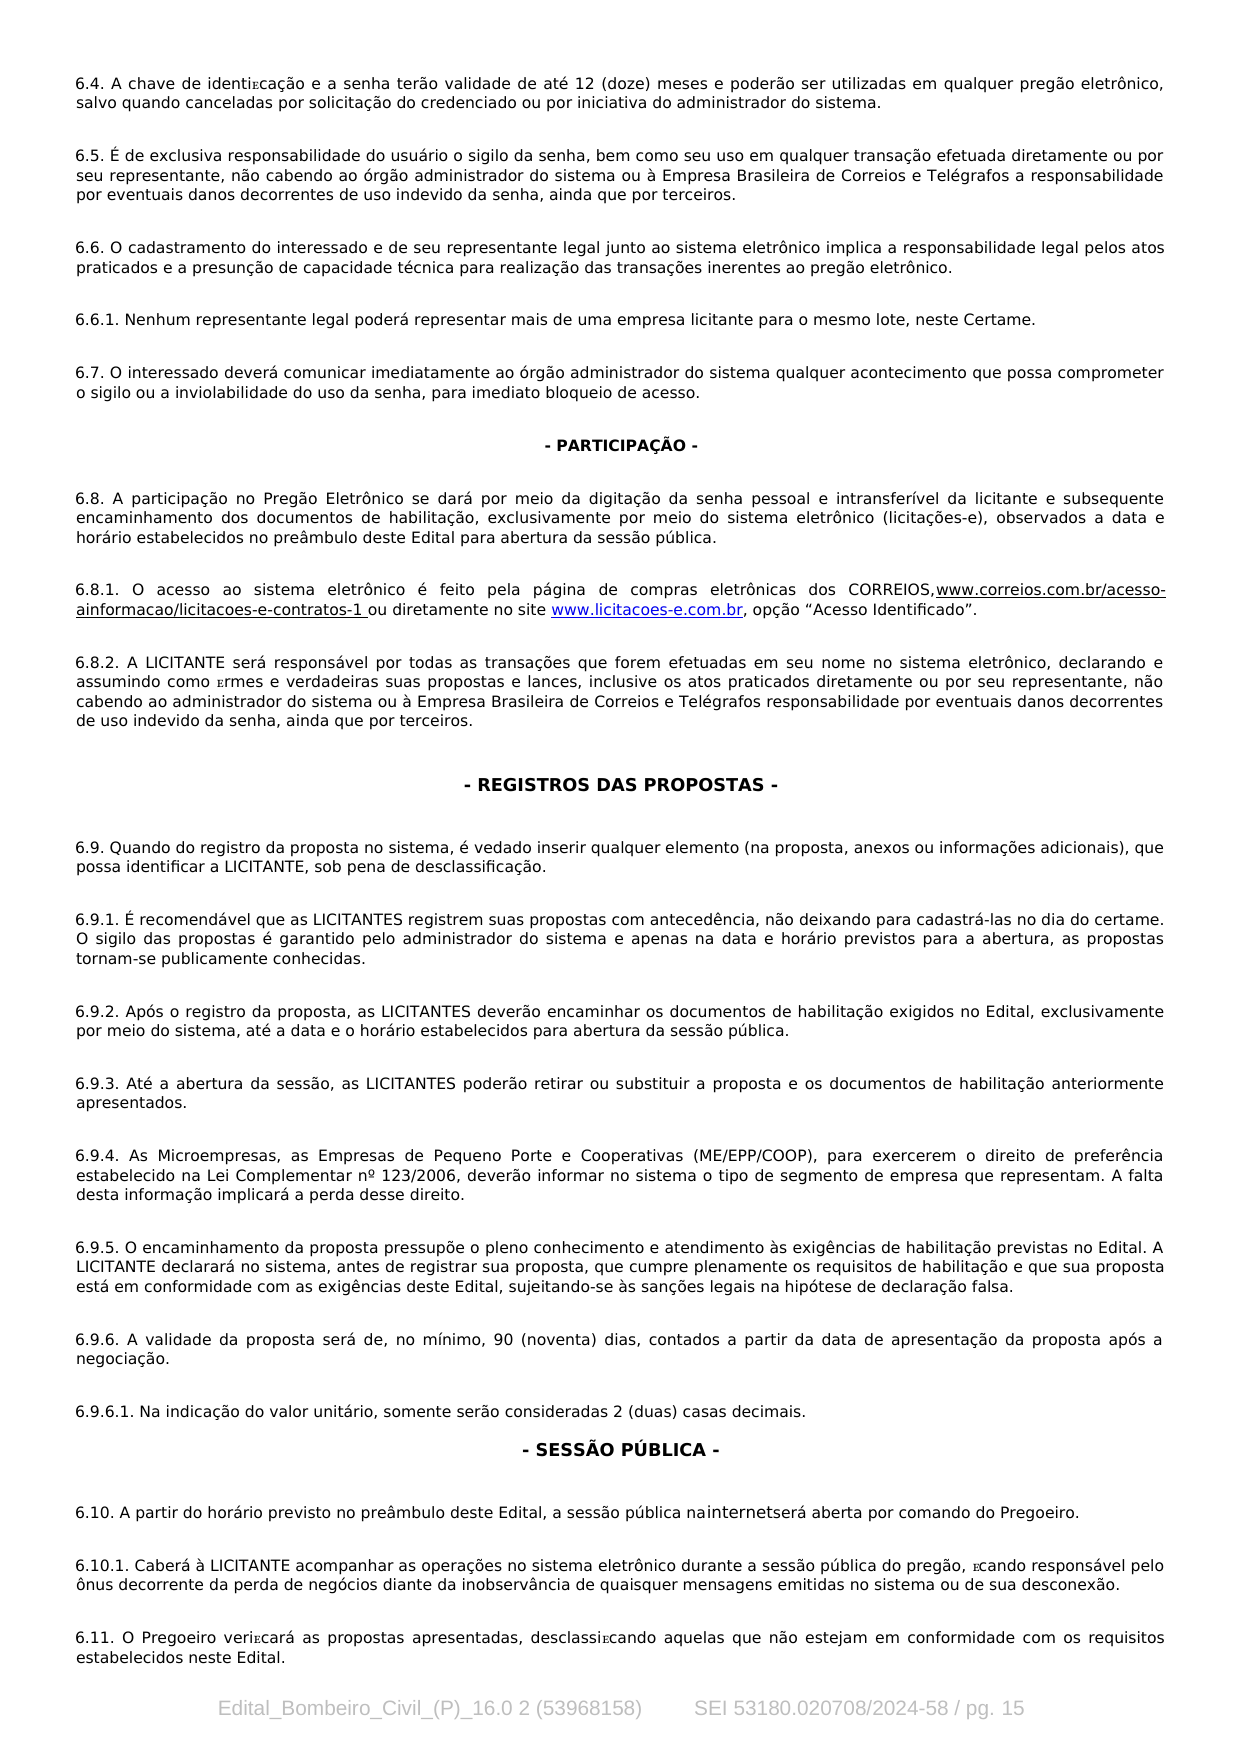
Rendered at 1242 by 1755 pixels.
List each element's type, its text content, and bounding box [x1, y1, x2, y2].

text 6.5. É de exclusiva responsabilidade do usuário o sigilo da senha, bem como seu uso em qualquer transação efetuada diretamente ou por seu representante, não cabendo ao órgão administrador do sistema ou à Empresa Brasileira de Correios e Telégrafos a responsabilidade por eventuais danos decorrentes de uso indevido da senha, ainda que por terceiros. [75, 147, 1166, 204]
text 6.6.1. Nenhum representante legal poderá representar mais de uma empresa licitante para o mesmo lote, neste Certame. [75, 311, 1166, 329]
subtitle - PARTICIPAÇÃO - [70, 436, 1172, 455]
text 6.10. A partir do horário previsto no preâmbulo deste Edital, a sessão pública nainternetserá aberta por comando do Pregoeiro. [75, 1503, 1166, 1522]
text 6.9.4. As Microempresas, as Empresas de Pequeno Porte e Cooperativas (ME/EPP/COOP), para exercerem o direito de preferência estabelecido na Lei Complementar nº 123/2006, deverão informar no sistema o tipo de segmento de empresa que representam. A falta desta informação implicará a perda desse direito. [75, 1147, 1166, 1204]
text 6.9. Quando do registro da proposta no sistema, é vedado inserir qualquer elemento (na proposta, anexos ou informações adicionais), que possa identificar a LICITANTE, sob pena de desclassificação. [75, 838, 1166, 876]
text 6.7. O interessado deverá comunicar imediatamente ao órgão administrador do sistema qualquer acontecimento que possa comprometer o sigilo ou a inviolabilidade do uso da senha, para imediato bloqueio de acesso. [75, 364, 1166, 402]
text 6.11. O Pregoeiro vericará as propostas apresentadas, desclassicando aquelas que não estejam em conformidade com os requisitos estabelecidos neste Edital. [75, 1629, 1166, 1667]
text 6.8. A participação no Pregão Eletrônico se dará por meio da digitação da senha pessoal e intransferível da licitante e subsequente encaminhamento dos documentos de habilitação, exclusivamente por meio do sistema eletrônico (licitações-e), observados a data e horário estabelecidos no preâmbulo deste Edital para abertura da sessão pública. [75, 489, 1166, 547]
text 6.9.3. Até a abertura da sessão, as LICITANTES poderão retirar ou substituir a proposta e os documentos de habilitação anteriormente apresentados. [75, 1075, 1166, 1113]
text 6.8.1. O acesso ao sistema eletrônico é feito pela página de compras eletrônicas dos CORREIOS,www.correios.com.br/acesso-ainformacao/licitacoes-e-contratos-1 ou diretamente no site www.licitacoes-e.com.br, opção “Acesso Identificado”. [75, 581, 1166, 619]
text 6.6. O cadastramento do interessado e de seu representante legal junto ao sistema eletrônico implica a responsabilidade legal pelos atos praticados e a presunção de capacidade técnica para realização das transações inerentes ao pregão eletrônico. [75, 239, 1166, 277]
text 6.9.2. Após o registro da proposta, as LICITANTES deverão encaminhar os documentos de habilitação exigidos no Edital, exclusivamente por meio do sistema, até a data e o horário estabelecidos para abertura da sessão pública. [75, 1003, 1166, 1040]
subtitle - REGISTROS DAS PROPOSTAS - [70, 775, 1171, 796]
text 6.9.6.1. Na indicação do valor unitário, somente serão consideradas 2 (duas) casas decimais. [75, 1403, 1166, 1421]
text 6.9.6. A validade da proposta será de, no mínimo, 90 (noventa) dias, contados a partir da data de apresentação da proposta após a negociação. [75, 1331, 1166, 1368]
text 6.9.1. É recomendável que as LICITANTES registrem suas propostas com antecedência, não deixando para cadastrá-las no dia do certame. O sigilo das propostas é garantido pelo administrador do sistema e apenas na data e horário previstos para a abertura, as propostas tornam-se publicamente conhecidas. [75, 911, 1166, 968]
text 6.4. A chave de identicação e a senha terão validade de até 12 (doze) meses e poderão ser utilizadas em qualquer pregão eletrônico, salvo quando canceladas por solicitação do credenciado ou por iniciativa do administrador do sistema. [75, 75, 1166, 113]
text 6.9.5. O encaminhamento da proposta pressupõe o pleno conhecimento e atendimento às exigências de habilitação previstas no Edital. A LICITANTE declarará no sistema, antes de registrar sua proposta, que cumpre plenamente os requisitos de habilitação e que sua proposta está em conformidade com as exigências deste Edital, sujeitando-se às sanções legais na hipótese de declaração falsa. [75, 1239, 1166, 1296]
text 6.8.2. A LICITANTE será responsável por todas as transações que forem efetuadas em seu nome no sistema eletrônico, declarando e assumindo como rmes e verdadeiras suas propostas e lances, inclusive os atos praticados diretamente ou por seu representante, não cabendo ao administrador do sistema ou à Empresa Brasileira de Correios e Telégrafos responsabilidade por eventuais danos decorrentes de uso indevido da senha, ainda que por terceiros. [75, 654, 1166, 730]
subtitle - SESSÃO PÚBLICA - [70, 1439, 1171, 1460]
text 6.10.1. Caberá à LICITANTE acompanhar as operações no sistema eletrônico durante a sessão pública do pregão, cando responsável pelo ônus decorrente da perda de negócios diante da inobservância de quaisquer mensagens emitidas no sistema ou de sua desconexão. [75, 1557, 1166, 1594]
